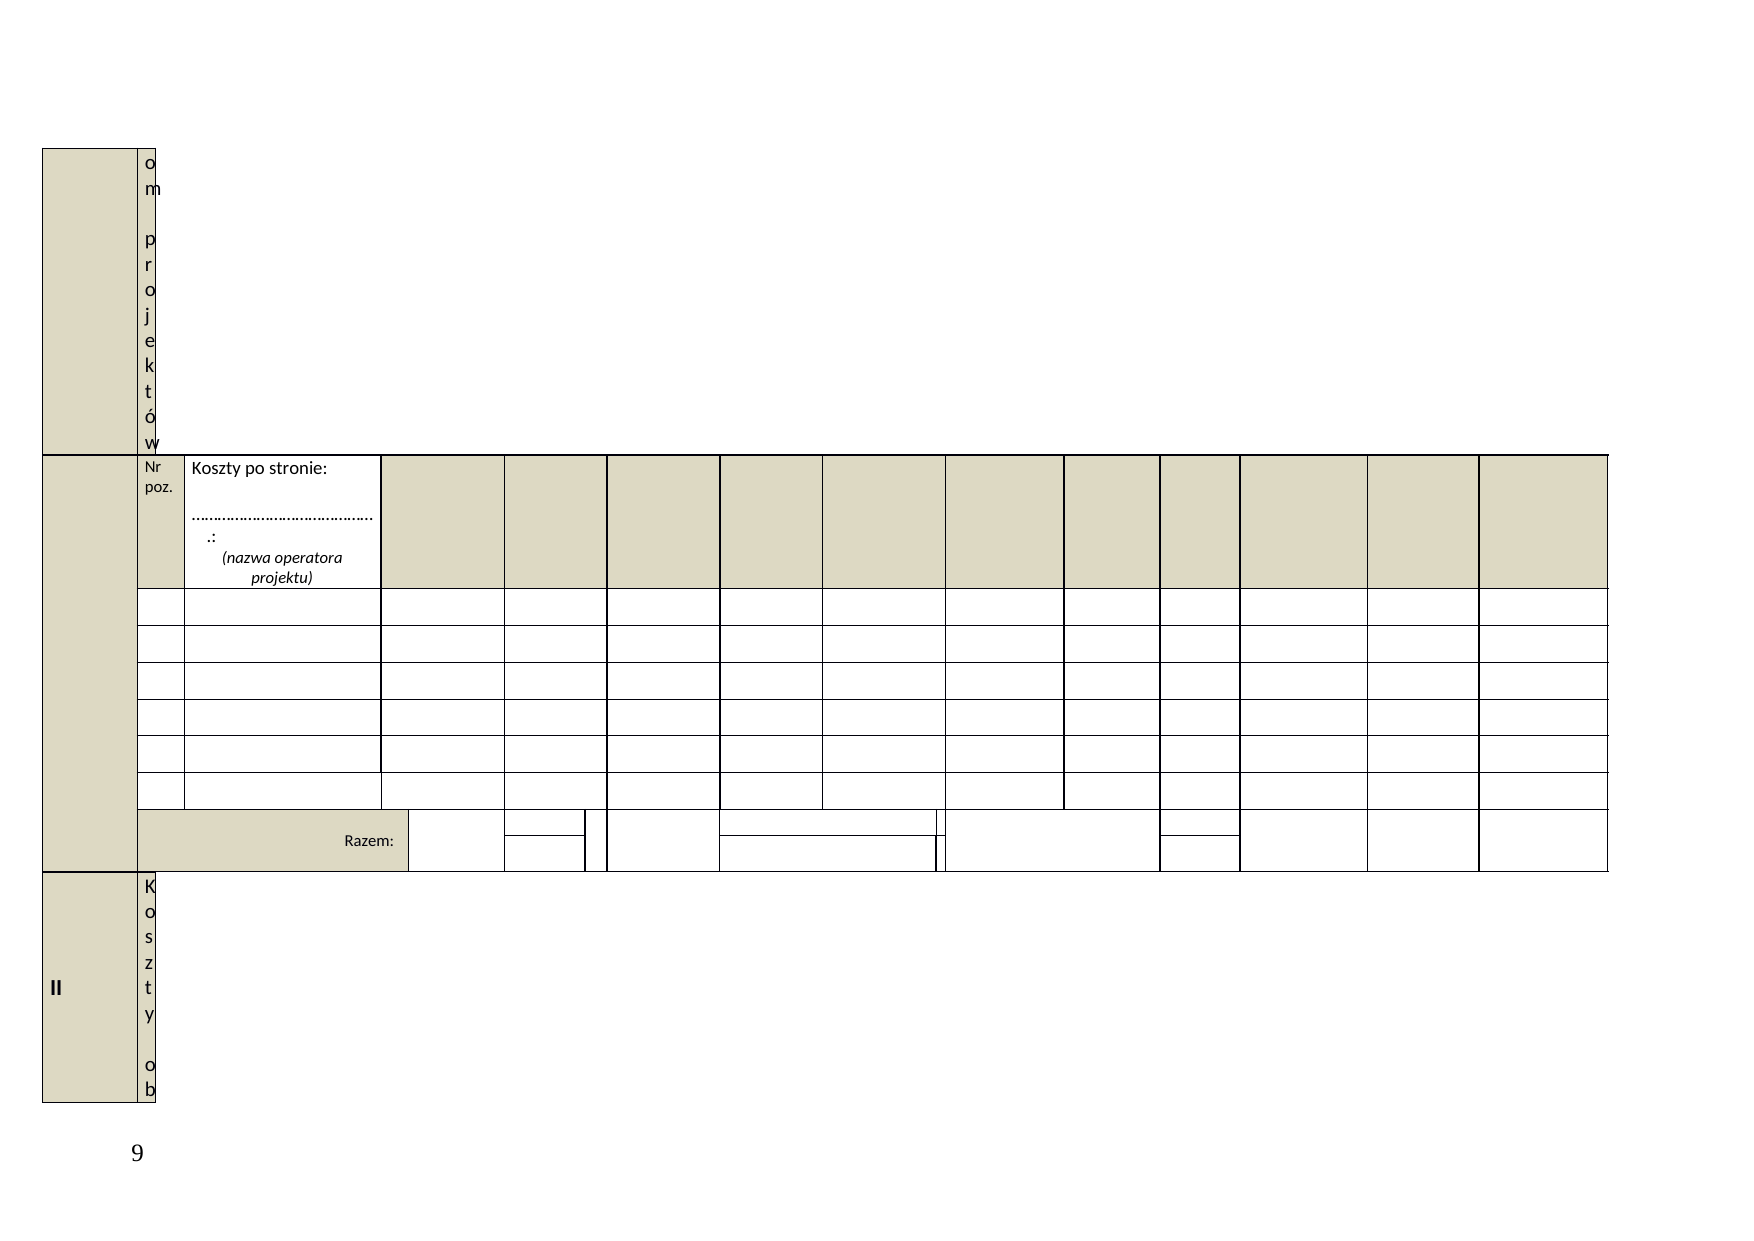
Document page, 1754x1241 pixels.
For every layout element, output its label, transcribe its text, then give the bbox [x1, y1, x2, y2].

table_cell [382, 773, 504, 809]
table_cell [1241, 456, 1367, 588]
table_cell [721, 589, 822, 625]
table_cell [1065, 456, 1159, 588]
table_cell [382, 700, 504, 735]
table_cell [946, 835, 1159, 871]
table_cell [608, 456, 719, 588]
table_cell [1065, 589, 1159, 625]
table_cell [1368, 626, 1478, 662]
table_cell [1161, 456, 1239, 588]
table_cell [1368, 700, 1478, 735]
table_cell [720, 836, 935, 871]
table_cell [1368, 589, 1478, 625]
table_cell Koszty po stronie: …………………………………….: (nazwa operatora projektu) [185, 456, 380, 588]
table_cell [721, 700, 822, 735]
table_cell [946, 736, 1063, 772]
table_cell [946, 663, 1063, 698]
table_cell [1241, 736, 1367, 772]
table_cell [505, 663, 606, 698]
table_cell [946, 589, 1063, 625]
table_cell [946, 456, 1063, 588]
table_cell [185, 700, 380, 735]
table_cell [1241, 663, 1367, 698]
table_cell [1480, 700, 1607, 735]
table_cell [721, 736, 822, 772]
table_cell [185, 736, 380, 772]
table_cell [586, 810, 606, 835]
table_cell [1480, 626, 1607, 662]
table_cell II [43, 873, 137, 1102]
table_cell [1161, 810, 1239, 835]
table_cell [1480, 835, 1607, 871]
table_cell [1161, 700, 1239, 735]
table_cell [505, 836, 584, 871]
table_cell [823, 626, 945, 662]
table_cell [382, 456, 504, 588]
table_cell [138, 663, 184, 698]
table_cell [1161, 773, 1239, 809]
table_cell [608, 663, 719, 698]
table_cell [382, 626, 504, 662]
table_cell [721, 626, 822, 662]
table_cell [937, 836, 945, 871]
table_cell [1480, 736, 1607, 772]
table_cell [505, 589, 606, 625]
table_cell [1241, 810, 1367, 835]
table_cell [505, 810, 584, 835]
table_cell [1241, 700, 1367, 735]
table_cell Koszty obsługi zadania publicznego, w tym koszty administracyjne operatora projektu [138, 873, 155, 1102]
table_cell [138, 773, 184, 809]
table_cell [1480, 773, 1607, 809]
table_cell [505, 456, 606, 588]
table_cell [1480, 456, 1607, 588]
table_cell [138, 626, 184, 662]
table_cell [823, 589, 945, 625]
table_cell [1161, 736, 1239, 772]
table_cell [1368, 663, 1478, 698]
table_cell [1241, 589, 1367, 625]
table_cell [409, 810, 504, 871]
table_cell [608, 626, 719, 662]
table_cell [185, 663, 380, 698]
table_cell [382, 736, 504, 772]
table_cell [721, 773, 822, 809]
table_cell [823, 663, 945, 698]
table_cell [43, 149, 137, 454]
table_cell [1241, 626, 1367, 662]
table_cell [1241, 773, 1367, 809]
table_cell [823, 773, 945, 809]
table_cell [185, 773, 381, 809]
table_cell [946, 700, 1063, 735]
table_cell [1480, 810, 1607, 835]
table_cell [1065, 663, 1159, 698]
table_cell [823, 456, 945, 588]
table_cell [1241, 835, 1367, 871]
table_cell [823, 700, 945, 735]
table_cell Koszty merytoryczne, w tym wysokość środków przekazanych realizatorom projektów [138, 149, 155, 454]
table_cell [1161, 626, 1239, 662]
table_cell [1161, 836, 1239, 871]
table_cell [1065, 626, 1159, 662]
table_cell [1368, 835, 1478, 871]
table_cell [721, 456, 822, 588]
table_cell [138, 589, 184, 625]
table_cell [1480, 589, 1607, 625]
table_cell [505, 736, 606, 772]
table_cell [1368, 736, 1478, 772]
table_cell [382, 589, 504, 625]
table_cell [138, 700, 184, 735]
table_cell [505, 700, 606, 735]
table_cell [586, 835, 606, 871]
table_cell [720, 810, 936, 835]
table_cell [505, 773, 606, 809]
table_cell [1480, 663, 1607, 698]
table_cell [608, 810, 719, 835]
table_cell [608, 773, 719, 809]
table_cell [608, 835, 719, 871]
table_cell [43, 456, 137, 871]
table_cell [1161, 663, 1239, 698]
table_cell [608, 589, 719, 625]
table_cell [382, 663, 504, 698]
table_cell [1368, 773, 1478, 809]
table_cell [823, 736, 945, 772]
table_cell [1368, 456, 1478, 588]
table_cell [1065, 773, 1159, 809]
table_cell [1161, 589, 1239, 625]
table_cell [185, 626, 380, 662]
table_cell [185, 589, 380, 625]
table_cell Nr poz. [138, 456, 184, 588]
table_cell Razem: [138, 810, 408, 871]
table_cell [946, 626, 1063, 662]
table_cell [937, 810, 945, 835]
table_cell [608, 700, 719, 735]
table_cell [721, 663, 822, 698]
table_cell [505, 626, 606, 662]
table_cell [1065, 700, 1159, 735]
table_cell [946, 810, 1159, 835]
table_cell [946, 773, 1063, 809]
table_cell [1368, 810, 1478, 835]
table_cell [1065, 736, 1159, 772]
table_cell [138, 736, 184, 772]
table_cell [608, 736, 719, 772]
